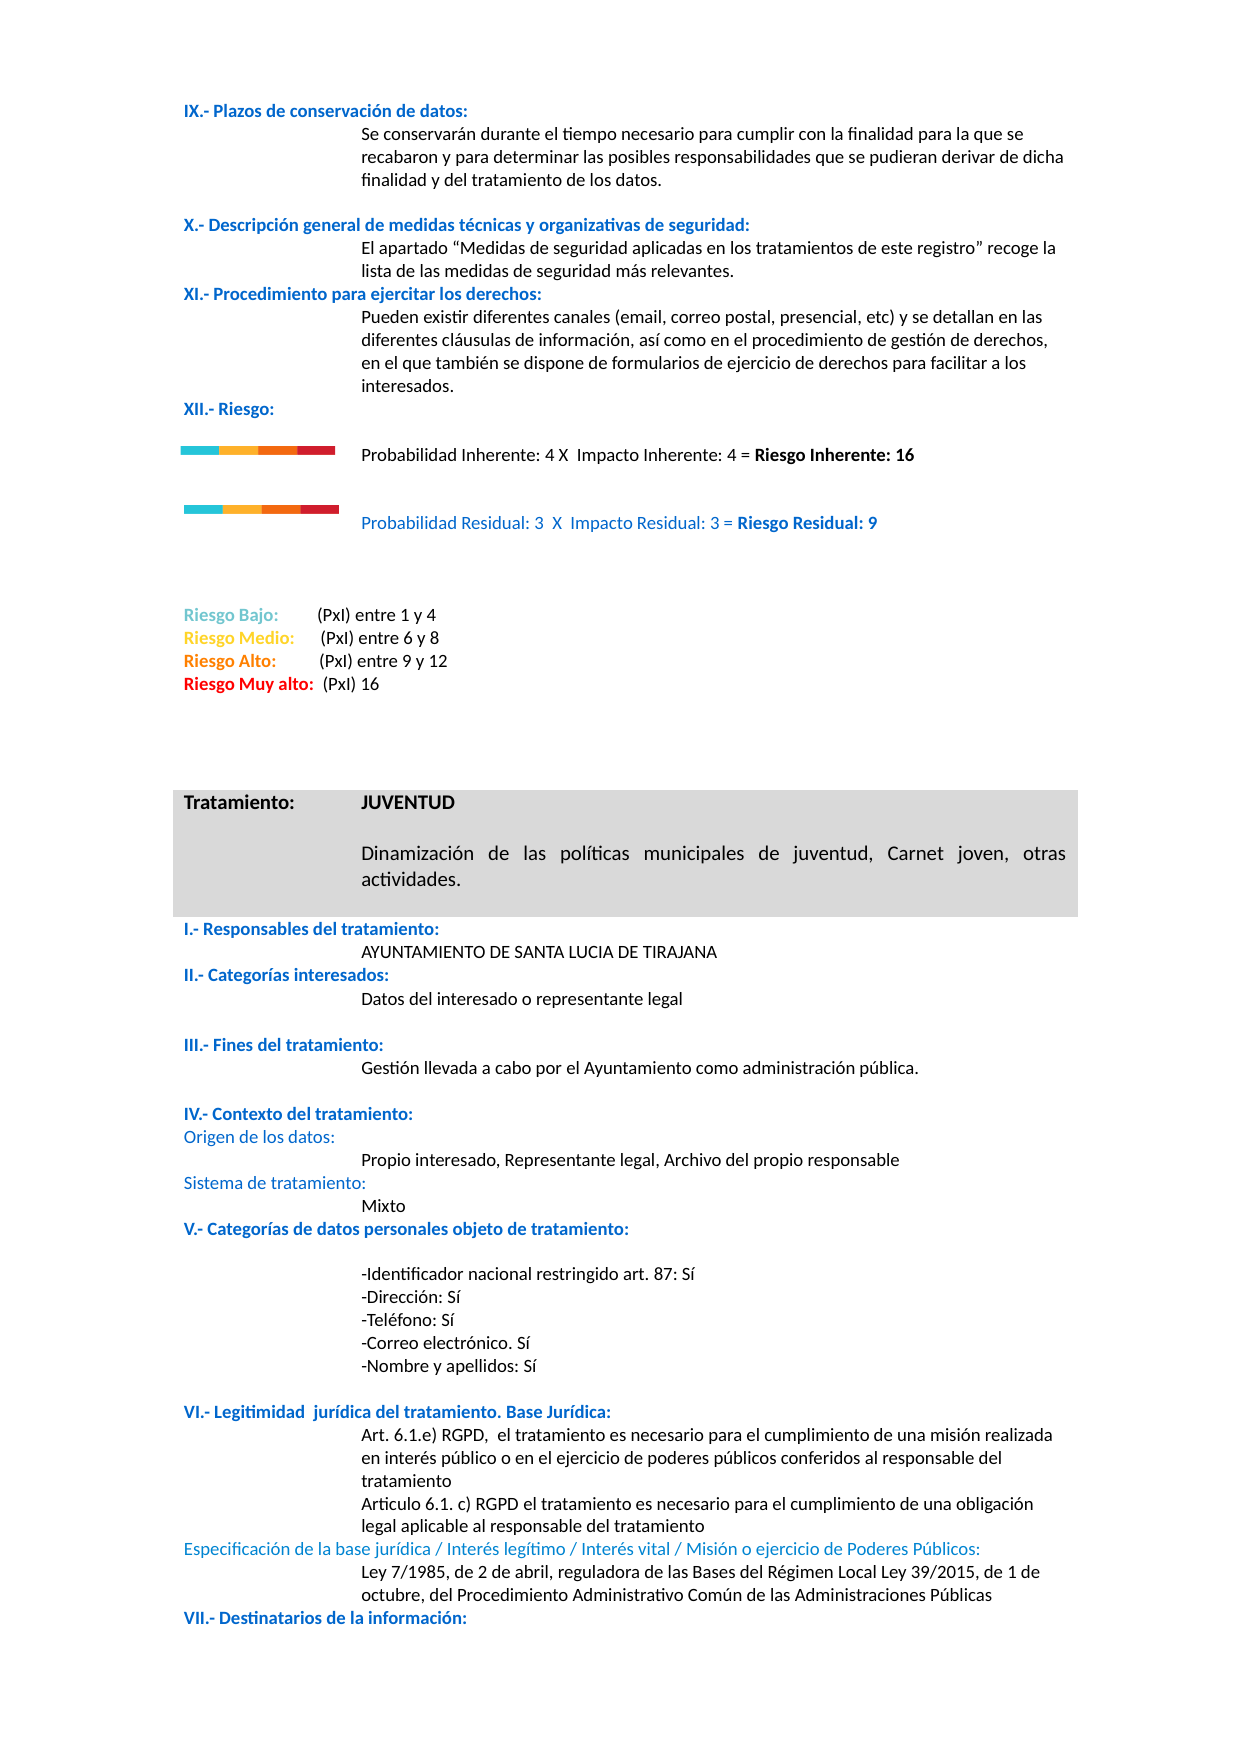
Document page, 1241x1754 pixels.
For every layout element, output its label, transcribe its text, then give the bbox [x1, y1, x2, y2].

table_cell IV.- Contexto del tratamiento: [173, 1102, 1078, 1125]
table_header Tratamiento: [173, 790, 350, 917]
table_cell [173, 420, 350, 580]
table_cell Datos del interesado o representante legal [350, 987, 1078, 1033]
table_cell IX.- Plazos de conservación de datos: [173, 99, 1078, 122]
table_cell [173, 1560, 350, 1606]
table_header JUVENTUD Dinamización de las políticas municipales de juventud, Carnet joven, otras actividades. [350, 790, 1078, 917]
table_cell Ley 7/1985, de 2 de abril, reguladora de las Bases del Régimen Local Ley 39/2015, de 1 de octubre, del Procedimiento Administrativo Común de las Administraciones Públicas [350, 1560, 1078, 1606]
table_cell [173, 236, 350, 282]
table_cell VII.- Destinatarios de la información: [173, 1606, 1078, 1629]
table_cell El apartado “Medidas de seguridad aplicadas en los tratamientos de este registro” recoge la lista de las medidas de seguridad más relevantes. [350, 236, 1078, 282]
table_cell [173, 1423, 350, 1537]
table_cell XII.- Riesgo: [173, 397, 1078, 420]
table_cell [173, 987, 350, 1033]
table_cell Riesgo Bajo: (PxI) entre 1 y 4 Riesgo Medio: (PxI) entre 6 y 8 Riesgo Alto: (PxI) entre 9 y 12 Riesgo Muy alto: (PxI) 16 [173, 580, 1078, 718]
table_cell [173, 122, 350, 213]
table_cell [173, 305, 350, 397]
table_cell Gestión llevada a cabo por el Ayuntamiento como administración pública. [350, 1056, 1078, 1102]
table_cell III.- Fines del tratamiento: [173, 1033, 1078, 1056]
table_cell Especificación de la base jurídica / Interés legítimo / Interés vital / Misión o ejercicio de Poderes Públicos: [173, 1538, 1078, 1560]
table_cell Pueden existir diferentes canales (email, correo postal, presencial, etc) y se detallan en las diferentes cláusulas de información, así como en el procedimiento de gestión de derechos, en el que también se dispone de formularios de ejercicio de derechos para facilitar a los interesados. [350, 305, 1078, 397]
table_cell -Identificador nacional restringido art. 87: Sí -Dirección: Sí -Teléfono: Sí -Correo electrónico. Sí -Nombre y apellidos: Sí [350, 1240, 1078, 1400]
table_cell V.- Categorías de datos personales objeto de tratamiento: [173, 1217, 1078, 1239]
table_cell Sistema de tratamiento: [173, 1171, 1078, 1194]
table_cell [173, 940, 350, 963]
table_cell XI.- Procedimiento para ejercitar los derechos: [173, 282, 1078, 305]
table_cell AYUNTAMIENTO DE SANTA LUCIA DE TIRAJANA [350, 940, 1078, 963]
table_cell Se conservarán durante el tiempo necesario para cumplir con la finalidad para la que se recabaron y para determinar las posibles responsabilidades que se pudieran derivar de dicha finalidad y del tratamiento de los datos. [350, 122, 1078, 213]
table_cell Probabilidad Inherente: 4 X Impacto Inherente: 4 = Riesgo Inherente: 16 Probabilidad Residual: 3 X Impacto Residual: 3 = Riesgo Residual: 9 [350, 420, 1078, 580]
table_cell Mixto [350, 1194, 1078, 1217]
table_cell [173, 1056, 350, 1102]
table_cell Art. 6.1.e) RGPD, el tratamiento es necesario para el cumplimiento de una misión realizada en interés público o en el ejercicio de poderes públicos conferidos al responsable del tratamiento Articulo 6.1. c) RGPD el tratamiento es necesario para el cumplimiento de una obligación legal aplicable al responsable del tratamiento [350, 1423, 1078, 1537]
table_cell [173, 1148, 350, 1171]
table_cell [173, 1240, 350, 1400]
table_cell Origen de los datos: [173, 1125, 1078, 1148]
table_cell [173, 1194, 350, 1217]
table_cell X.- Descripción general de medidas técnicas y organizativas de seguridad: [173, 214, 1078, 236]
table_cell VI.- Legitimidad jurídica del tratamiento. Base Jurídica: [173, 1400, 1078, 1423]
table_cell II.- Categorías interesados: [173, 964, 1078, 987]
table_cell I.- Responsables del tratamiento: [173, 917, 1078, 940]
table_cell Propio interesado, Representante legal, Archivo del propio responsable [350, 1148, 1078, 1171]
